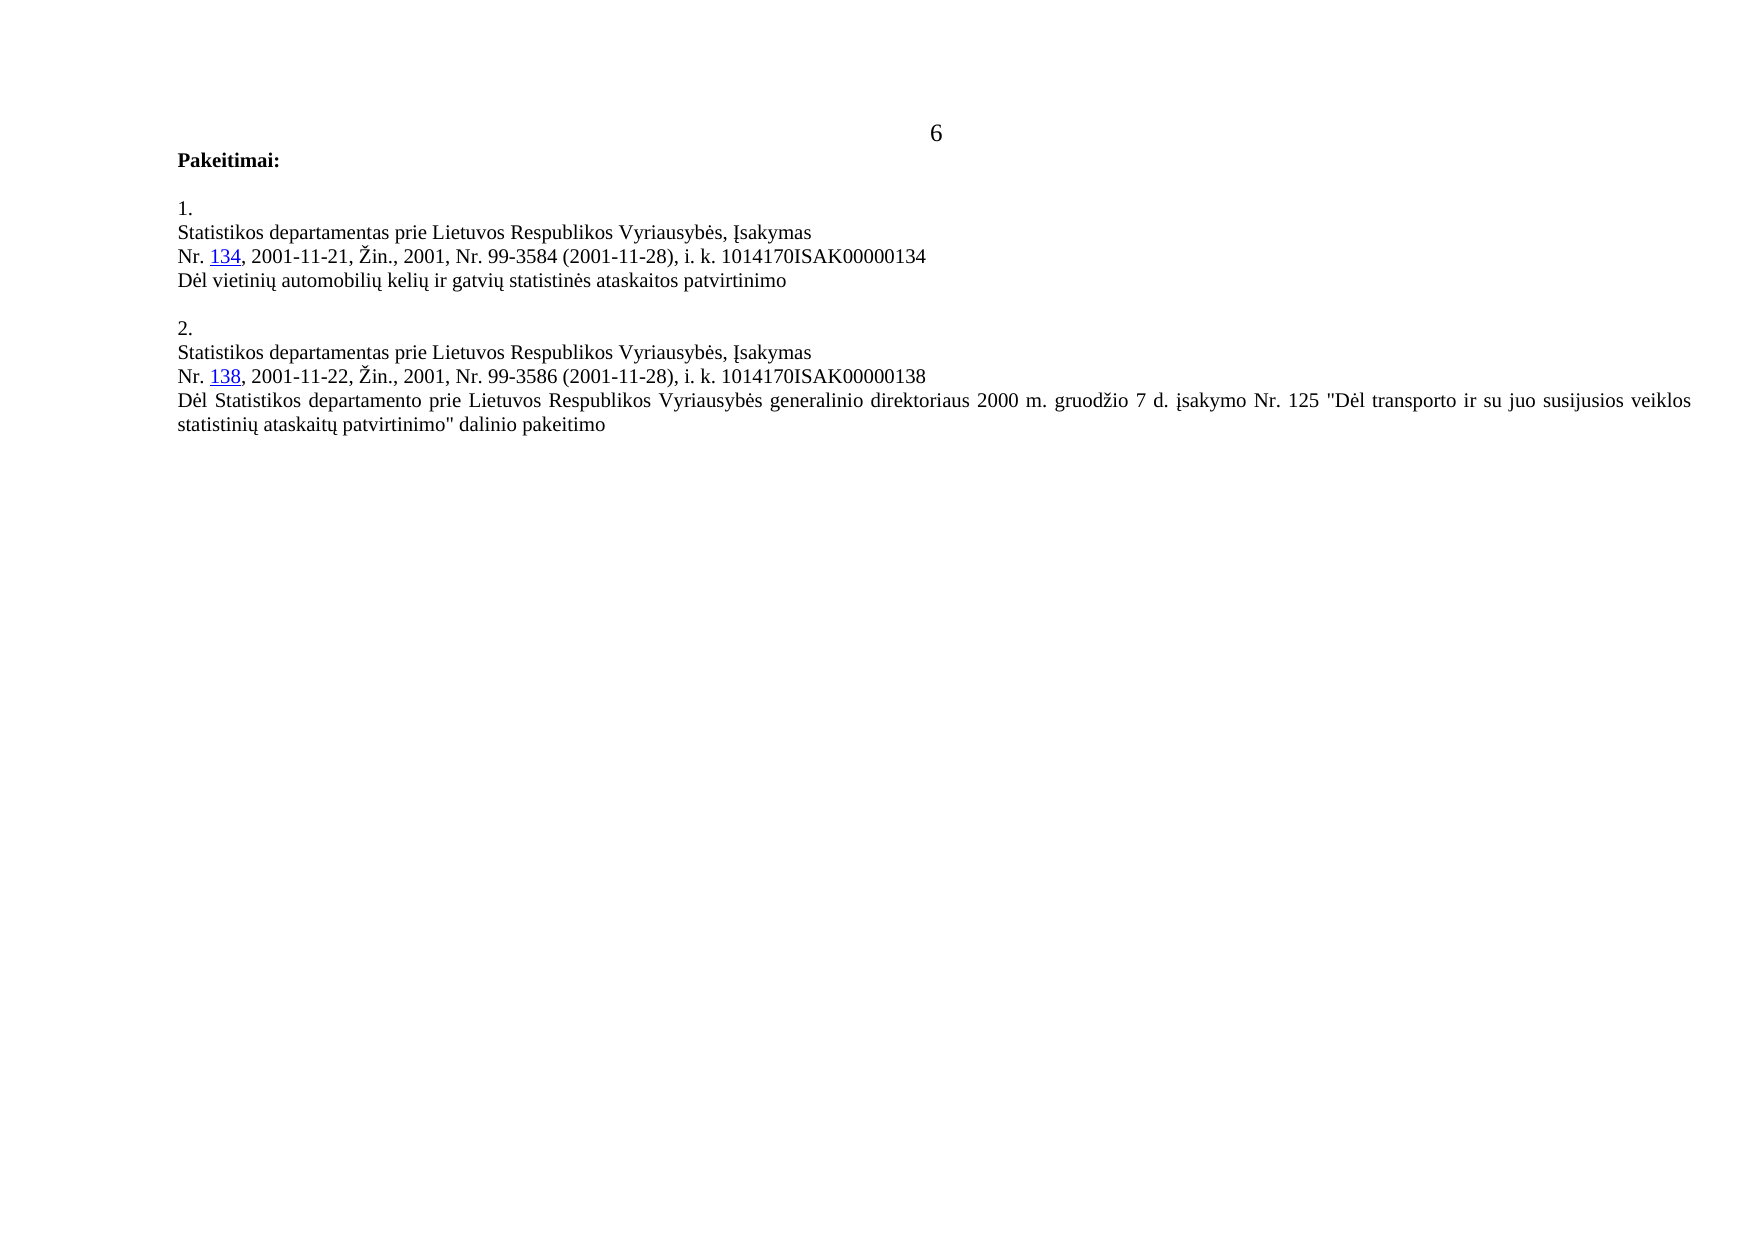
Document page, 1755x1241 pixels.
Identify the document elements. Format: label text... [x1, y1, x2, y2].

text Statistikos departamentas prie Lietuvos Respublikos Vyriausybės, Įsakymas [177, 220, 1695, 244]
text Nr. 134, 2001-11-21, Žin., 2001, Nr. 99-3584 (2001-11-28), i. k. 1014170ISAK00000134 [177, 244, 1695, 268]
text Nr. 138, 2001-11-22, Žin., 2001, Nr. 99-3586 (2001-11-28), i. k. 1014170ISAK00000138 [177, 364, 1695, 388]
text Pakeitimai: [177, 148, 1695, 172]
text Dėl vietinių automobilių kelių ir gatvių statistinės ataskaitos patvirtinimo [177, 268, 1695, 292]
text 2. [177, 316, 1695, 340]
text Dėl Statistikos departamento prie Lietuvos Respublikos Vyriausybės generalinio direktoriaus 2000 m. gruodžio 7 d. įsakymo Nr. 125 "Dėl transporto ir su juo susijusios veiklos statistinių ataskaitų patvirtinimo" dalinio pakeitimo [177, 388, 1695, 436]
text Statistikos departamentas prie Lietuvos Respublikos Vyriausybės, Įsakymas [177, 340, 1695, 364]
text 1. [177, 196, 1695, 220]
